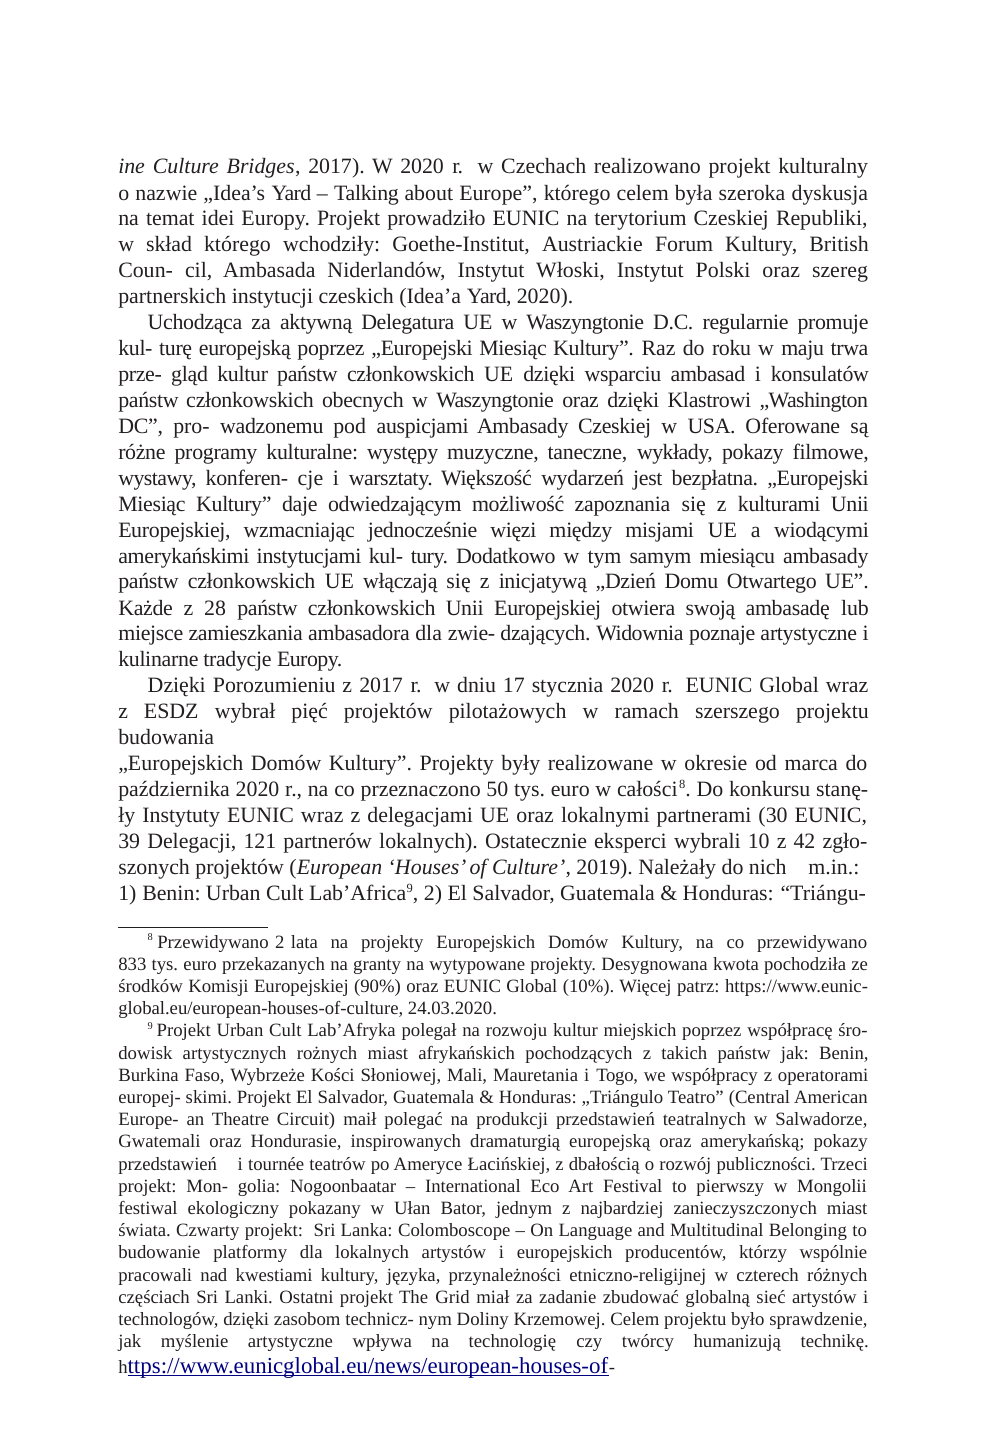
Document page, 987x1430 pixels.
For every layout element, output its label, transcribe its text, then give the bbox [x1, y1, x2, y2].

text ine Culture Bridges, 2017). W 2020 r. w Czechach realizowano projekt kulturalny o nazwie „Idea’s Yard – Talking about Europe”, którego celem była szeroka dyskusja na temat idei Europy. Projekt prowadziło EUNIC na terytorium Czeskiej Republiki, w skład którego wchodziły: Goethe-Institut, Austriackie Forum Kultury, British Coun- cil, Ambasada Niderlandów, Instytut Włoski, Instytut Polski oraz szereg partnerskich instytucji czeskich (Idea’a Yard, 2020). [118, 153, 869, 308]
text Dzięki Porozumieniu z 2017 r. w dniu 17 stycznia 2020 r. EUNIC Global wraz z ESDZ wybrał pięć projektów pilotażowych w ramach szerszego projektu budowania [118, 672, 869, 749]
text Uchodząca za aktywną Delegatura UE w Waszyngtonie D.C. regularnie promuje kul- turę europejską poprzez „Europejski Miesiąc Kultury”. Raz do roku w maju trwa prze- gląd kultur państw członkowskich UE dzięki wsparciu ambasad i konsulatów państw członkowskich obecnych w Waszyngtonie oraz dzięki Klastrowi „Washington DC”, pro- wadzonemu pod auspicjami Ambasady Czeskiej w USA. Oferowane są różne programy kulturalne: występy muzyczne, taneczne, wykłady, pokazy filmowe, wystawy, konferen- cje i warsztaty. Większość wydarzeń jest bezpłatna. „Europejski Miesiąc Kultury” daje odwiedzającym możliwość zapoznania się z kulturami Unii Europejskiej, wzmacniając jednocześnie więzi między misjami UE a wiodącymi amerykańskimi instytucjami kul- tury. Dodatkowo w tym samym miesiącu ambasady państw członkowskich UE włączają się z inicjatywą „Dzień Domu Otwartego UE”. Każde z 28 państw członkowskich Unii Europejskiej otwiera swoją ambasadę lub miejsce zamieszkania ambasadora dla zwie- dzających. Widownia poznaje artystyczne i kulinarne tradycje Europy. [118, 309, 869, 672]
text 9 Projekt Urban Cult Lab’Afryka polegał na rozwoju kultur miejskich poprzez współpracę śro- dowisk artystycznych rożnych miast afrykańskich pochodzących z takich państw jak: Benin, Burkina Faso, Wybrzeże Kości Słoniowej, Mali, Mauretania i Togo, we współpracy z operatorami europej- skimi. Projekt El Salvador, Guatemala & Honduras: „Triángulo Teatro” (Central American Europe- an Theatre Circuit) maił polegać na produkcji przedstawień teatralnych w Salwadorze, Gwatemali oraz Hondurasie, inspirowanych dramaturgią europejską oraz amerykańską; pokazy przedstawień i tournée teatrów po Ameryce Łacińskiej, z dbałością o rozwój publiczności. Trzeci projekt: Mon- golia: Nogoonbaatar – International Eco Art Festival to pierwszy w Mongolii festiwal ekologiczny pokazany w Ułan Bator, jednym z najbardziej zanieczyszczonych miast świata. Czwarty projekt: Sri Lanka: Colomboscope – On Language and Multitudinal Belonging to budowanie platformy dla lokalnych artystów i europejskich producentów, którzy wspólnie pracowali nad kwestiami kultury, języka, przynależności etniczno-religijnej w czterech różnych częściach Sri Lanki. Ostatni projekt The Grid miał za zadanie zbudować globalną sieć artystów i technologów, dzięki zasobom technicz- nym Doliny Krzemowej. Celem projektu było sprawdzenie, jak myślenie artystyczne wpływa na technologię czy twórcy humanizują technikę. https://www.eunicglobal.eu/news/european-houses-of- [118, 1019, 869, 1379]
text 8 Przewidywano 2 lata na projekty Europejskich Domów Kultury, na co przewidywano 833 tys. euro przekazanych na granty na wytypowane projekty. Desygnowana kwota pochodziła ze środków Komisji Europejskiej (90%) oraz EUNIC Global (10%). Więcej patrz: https://www.eunic- global.eu/european-houses-of-culture, 24.03.2020. [118, 925, 869, 1019]
text „Europejskich Domów Kultury”. Projekty były realizowane w okresie od marca do października 2020 r., na co przeznaczono 50 tys. euro w całości8. Do konkursu stanę- ły Instytuty EUNIC wraz z delegacjami UE oraz lokalnymi partnerami (30 EUNIC, 39 Delegacji, 121 partnerów lokalnych). Ostatecznie eksperci wybrali 10 z 42 zgło- szonych projektów (European ‘Houses’ of Culture’, 2019). Należały do nich m.in.: [118, 750, 869, 879]
list Benin: Urban Cult Lab’Africa9, 2) El Salvador, Guatemala & Honduras: “Triángu- [118, 880, 880, 905]
